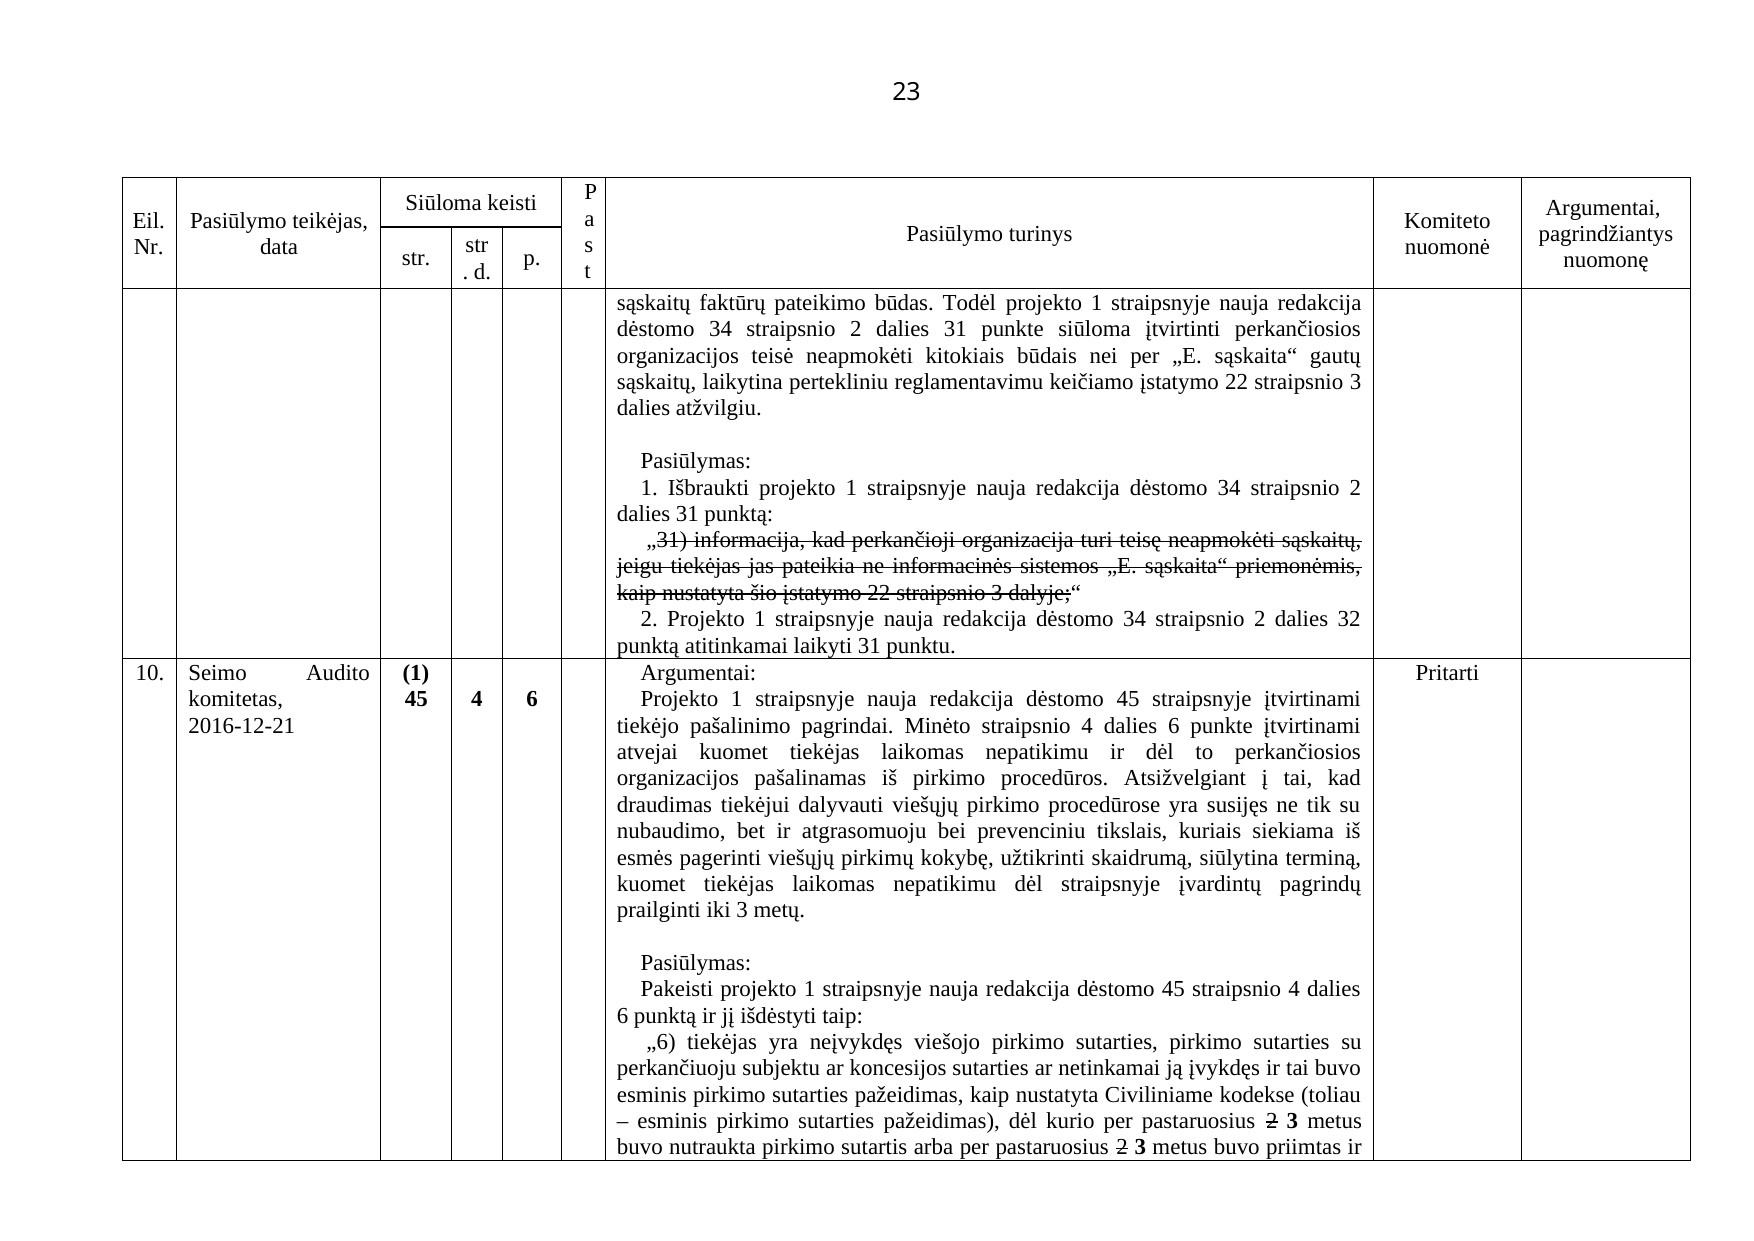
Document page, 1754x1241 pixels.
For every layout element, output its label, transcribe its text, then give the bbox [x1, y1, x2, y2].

table_cell 6 [503, 659, 561, 1160]
table_cell Pritarti [1374, 659, 1521, 1160]
table_cell [177, 289, 380, 658]
table_cell (1) 45 [381, 659, 451, 1160]
table_cell [503, 289, 561, 658]
table_cell [452, 289, 502, 658]
table_cell 10. [123, 659, 176, 1160]
table_header Siūloma keisti [381, 178, 561, 226]
table_cell str. [381, 228, 451, 288]
table_cell [1522, 289, 1690, 658]
table_header Pasiūlymo turinys [606, 178, 1373, 288]
table_cell Seimo Audito komitetas, 2016-12-21 [177, 659, 380, 1160]
table_cell Argumentai: Projekto 1 straipsnyje nauja redakcija dėstomo 45 straipsnyje įtvirtinami tiekėjo pašalinimo pagrindai. Minėto straipsnio 4 dalies 6 punkte įtvirtinami atvejai kuomet tiekėjas laikomas nepatikimu ir dėl to perkančiosios organizacijos pašalinamas iš pirkimo procedūros. Atsižvelgiant į tai, kad draudimas tiekėjui dalyvauti viešųjų pirkimo procedūrose yra susijęs ne tik su nubaudimo, bet ir atgrasomuoju bei prevenciniu tikslais, kuriais siekiama iš esmės pagerinti viešųjų pirkimų kokybę, užtikrinti skaidrumą, siūlytina terminą, kuomet tiekėjas laikomas nepatikimu dėl straipsnyje įvardintų pagrindų prailginti iki 3 metų. Pasiūlymas: Pakeisti projekto 1 straipsnyje nauja redakcija dėstomo 45 straipsnio 4 dalies 6 punktą ir jį išdėstyti taip: „6) tiekėjas yra neįvykdęs viešojo pirkimo sutarties, pirkimo sutarties su perkančiuoju subjektu ar koncesijos sutarties ar netinkamai ją įvykdęs ir tai buvo esminis pirkimo sutarties pažeidimas, kaip nustatyta Civiliniame kodekse (toliau – esminis pirkimo sutarties pažeidimas), dėl kurio per pastaruosius 2 3 metus buvo nutraukta pirkimo sutartis arba per pastaruosius 2 3 metus buvo priimtas ir [606, 659, 1373, 1160]
table_header Pastabos [562, 178, 605, 288]
table_header Eil. Nr. [123, 178, 176, 288]
table_cell sąskaitų faktūrų pateikimo būdas. Todėl projekto 1 straipsnyje nauja redakcija dėstomo 34 straipsnio 2 dalies 31 punkte siūloma įtvirtinti perkančiosios organizacijos teisė neapmokėti kitokiais būdais nei per „E. sąskaita“ gautų sąskaitų, laikytina pertekliniu reglamentavimu keičiamo įstatymo 22 straipsnio 3 dalies atžvilgiu. Pasiūlymas: 1. Išbraukti projekto 1 straipsnyje nauja redakcija dėstomo 34 straipsnio 2 dalies 31 punktą: „31) informacija, kad perkančioji organizacija turi teisę neapmokėti sąskaitų, jeigu tiekėjas jas pateikia ne informacinės sistemos „E. sąskaita“ priemonėmis, kaip nustatyta šio įstatymo 22 straipsnio 3 dalyje;“ 2. Projekto 1 straipsnyje nauja redakcija dėstomo 34 straipsnio 2 dalies 32 punktą atitinkamai laikyti 31 punktu. [606, 289, 1373, 658]
table_cell [1522, 659, 1690, 1160]
table_header Pasiūlymo teikėjas, data [177, 178, 380, 288]
table_cell str. d. [452, 228, 502, 288]
table_cell [381, 289, 451, 658]
table_cell p. [503, 228, 561, 288]
table_header Argumentai, pagrindžiantys nuomonę [1522, 178, 1690, 288]
table_cell [1374, 289, 1521, 658]
table_cell 4 [452, 659, 502, 1160]
table_cell [562, 289, 605, 658]
table_cell [562, 659, 605, 1160]
table_header Komiteto nuomonė [1374, 178, 1521, 288]
table_cell [123, 289, 176, 658]
